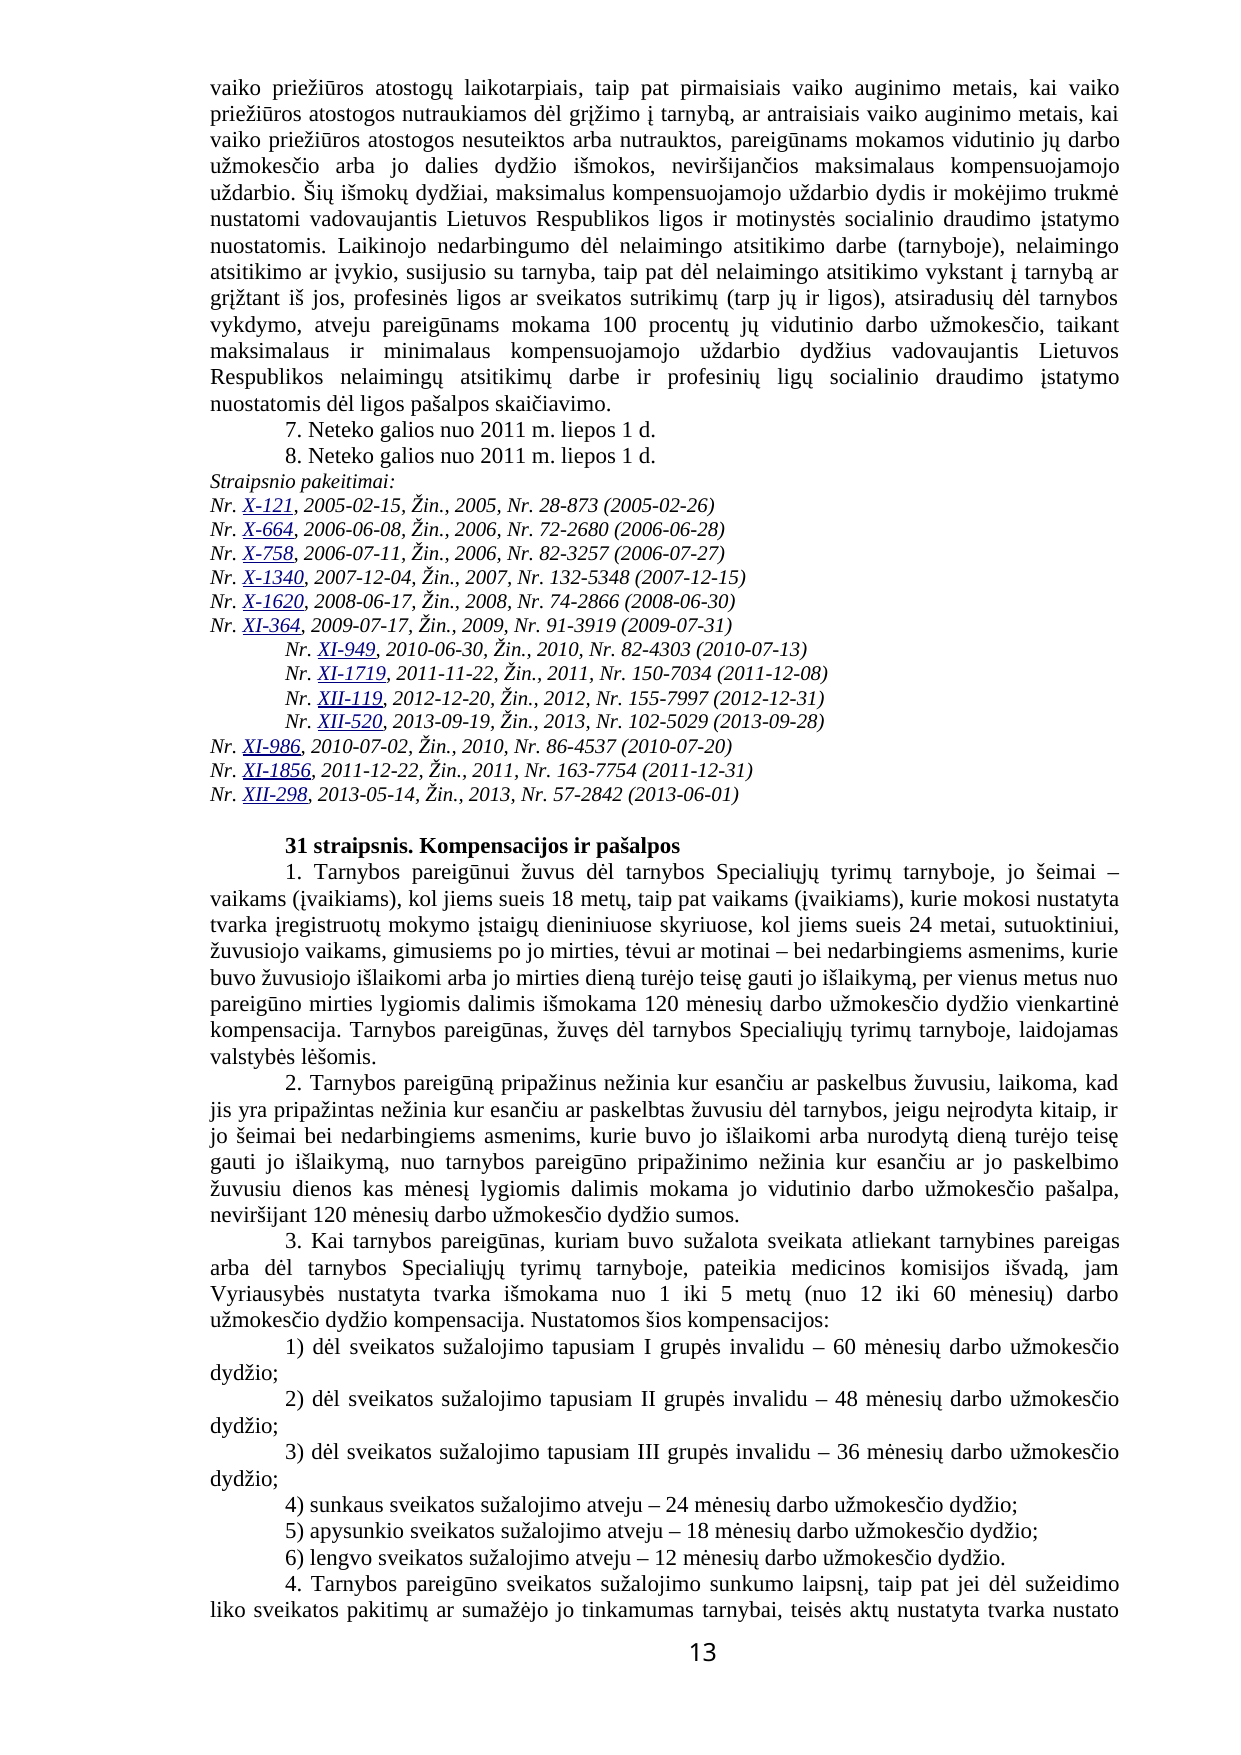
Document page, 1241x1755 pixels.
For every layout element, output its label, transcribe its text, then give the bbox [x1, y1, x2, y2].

text Nr. XII-298, 2013-05-14, Žin., 2013, Nr. 57-2842 (2013-06-01) [210, 782, 1120, 806]
text Nr. XI-949, 2010-06-30, Žin., 2010, Nr. 82-4303 (2010-07-13) [210, 637, 1120, 661]
text Nr. XII-119, 2012-12-20, Žin., 2012, Nr. 155-7997 (2012-12-31) [210, 685, 1120, 709]
text 6) lengvo sveikatos sužalojimo atveju – 12 mėnesių darbo užmokesčio dydžio. [210, 1544, 1120, 1570]
text 4) sunkaus sveikatos sužalojimo atveju – 24 mėnesių darbo užmokesčio dydžio; [210, 1491, 1120, 1517]
text Nr. XI-986, 2010-07-02, Žin., 2010, Nr. 86-4537 (2010-07-20) [210, 733, 1120, 758]
text Straipsnio pakeitimai: [210, 469, 1120, 493]
text Nr. XI-364, 2009-07-17, Žin., 2009, Nr. 91-3919 (2009-07-31) [210, 613, 1120, 637]
text vaiko priežiūros atostogų laikotarpiais, taip pat pirmaisiais vaiko auginimo metais, kai vaiko priežiūros atostogos nutraukiamos dėl grįžimo į tarnybą, ar antraisiais vaiko auginimo metais, kai vaiko priežiūros atostogos nesuteiktos arba nutrauktos, pareigūnams mokamos vidutinio jų darbo užmokesčio arba jo dalies dydžio išmokos, neviršijančios maksimalaus kompensuojamojo uždarbio. Šių išmokų dydžiai, maksimalus kompensuojamojo uždarbio dydis ir mokėjimo trukmė nustatomi vadovaujantis Lietuvos Respublikos ligos ir motinystės socialinio draudimo įstatymo nuostatomis. Laikinojo nedarbingumo dėl nelaimingo atsitikimo darbe (tarnyboje), nelaimingo atsitikimo ar įvykio, susijusio su tarnyba, taip pat dėl nelaimingo atsitikimo vykstant į tarnybą ar grįžtant iš jos, profesinės ligos ar sveikatos sutrikimų (tarp jų ir ligos), atsiradusių dėl tarnybos vykdymo, atveju pareigūnams mokama 100 procentų jų vidutinio darbo užmokesčio, taikant maksimalaus ir minimalaus kompensuojamojo uždarbio dydžius vadovaujantis Lietuvos Respublikos nelaimingų atsitikimų darbe ir profesinių ligų socialinio draudimo įstatymo nuostatomis dėl ligos pašalpos skaičiavimo. [210, 73, 1120, 416]
text Nr. X-1620, 2008-06-17, Žin., 2008, Nr. 74-2866 (2008-06-30) [210, 589, 1120, 613]
text 5) apysunkio sveikatos sužalojimo atveju – 18 mėnesių darbo užmokesčio dydžio; [210, 1517, 1120, 1544]
text 31 straipsnis. Kompensacijos ir pašalpos [210, 832, 1120, 858]
text Nr. XII-520, 2013-09-19, Žin., 2013, Nr. 102-5029 (2013-09-28) [210, 709, 1120, 733]
text 2. Tarnybos pareigūną pripažinus nežinia kur esančiu ar paskelbus žuvusiu, laikoma, kad jis yra pripažintas nežinia kur esančiu ar paskelbtas žuvusiu dėl tarnybos, jeigu neįrodyta kitaip, ir jo šeimai bei nedarbingiems asmenims, kurie buvo jo išlaikomi arba nurodytą dieną turėjo teisę gauti jo išlaikymą, nuo tarnybos pareigūno pripažinimo nežinia kur esančiu ar jo paskelbimo žuvusiu dienos kas mėnesį lygiomis dalimis mokama jo vidutinio darbo užmokesčio pašalpa, neviršijant 120 mėnesių darbo užmokesčio dydžio sumos. [210, 1069, 1120, 1227]
text 2) dėl sveikatos sužalojimo tapusiam II grupės invalidu – 48 mėnesių darbo užmokesčio dydžio; [210, 1386, 1120, 1438]
text Nr. X-1340, 2007-12-04, Žin., 2007, Nr. 132-5348 (2007-12-15) [210, 565, 1120, 589]
text 8. Neteko galios nuo 2011 m. liepos 1 d. [210, 442, 1120, 469]
text Nr. X-121, 2005-02-15, Žin., 2005, Nr. 28-873 (2005-02-26) [210, 493, 1120, 517]
text Nr. XI-1856, 2011-12-22, Žin., 2011, Nr. 163-7754 (2011-12-31) [210, 758, 1120, 782]
text 3) dėl sveikatos sužalojimo tapusiam III grupės invalidu – 36 mėnesių darbo užmokesčio dydžio; [210, 1438, 1120, 1491]
text 7. Neteko galios nuo 2011 m. liepos 1 d. [210, 416, 1120, 442]
text Nr. XI-1719, 2011-11-22, Žin., 2011, Nr. 150-7034 (2011-12-08) [210, 661, 1120, 685]
text 3. Kai tarnybos pareigūnas, kuriam buvo sužalota sveikata atliekant tarnybines pareigas arba dėl tarnybos Specialiųjų tyrimų tarnyboje, pateikia medicinos komisijos išvadą, jam Vyriausybės nustatyta tvarka išmokama nuo 1 iki 5 metų (nuo 12 iki 60 mėnesių) darbo užmokesčio dydžio kompensacija. Nustatomos šios kompensacijos: [210, 1227, 1120, 1333]
text 1. Tarnybos pareigūnui žuvus dėl tarnybos Specialiųjų tyrimų tarnyboje, jo šeimai – vaikams (įvaikiams), kol jiems sueis 18 metų, taip pat vaikams (įvaikiams), kurie mokosi nustatyta tvarka įregistruotų mokymo įstaigų dieniniuose skyriuose, kol jiems sueis 24 metai, sutuoktiniui, žuvusiojo vaikams, gimusiems po jo mirties, tėvui ar motinai – bei nedarbingiems asmenims, kurie buvo žuvusiojo išlaikomi arba jo mirties dieną turėjo teisę gauti jo išlaikymą, per vienus metus nuo pareigūno mirties lygiomis dalimis išmokama 120 mėnesių darbo užmokesčio dydžio vienkartinė kompensacija. Tarnybos pareigūnas, žuvęs dėl tarnybos Specialiųjų tyrimų tarnyboje, laidojamas valstybės lėšomis. [210, 858, 1120, 1069]
text 1) dėl sveikatos sužalojimo tapusiam I grupės invalidu – 60 mėnesių darbo užmokesčio dydžio; [210, 1333, 1120, 1386]
text 4. Tarnybos pareigūno sveikatos sužalojimo sunkumo laipsnį, taip pat jei dėl sužeidimo liko sveikatos pakitimų ar sumažėjo jo tinkamumas tarnybai, teisės aktų nustatyta tvarka nustato [210, 1570, 1120, 1623]
text Nr. X-758, 2006-07-11, Žin., 2006, Nr. 82-3257 (2006-07-27) [210, 541, 1120, 565]
text Nr. X-664, 2006-06-08, Žin., 2006, Nr. 72-2680 (2006-06-28) [210, 517, 1120, 541]
